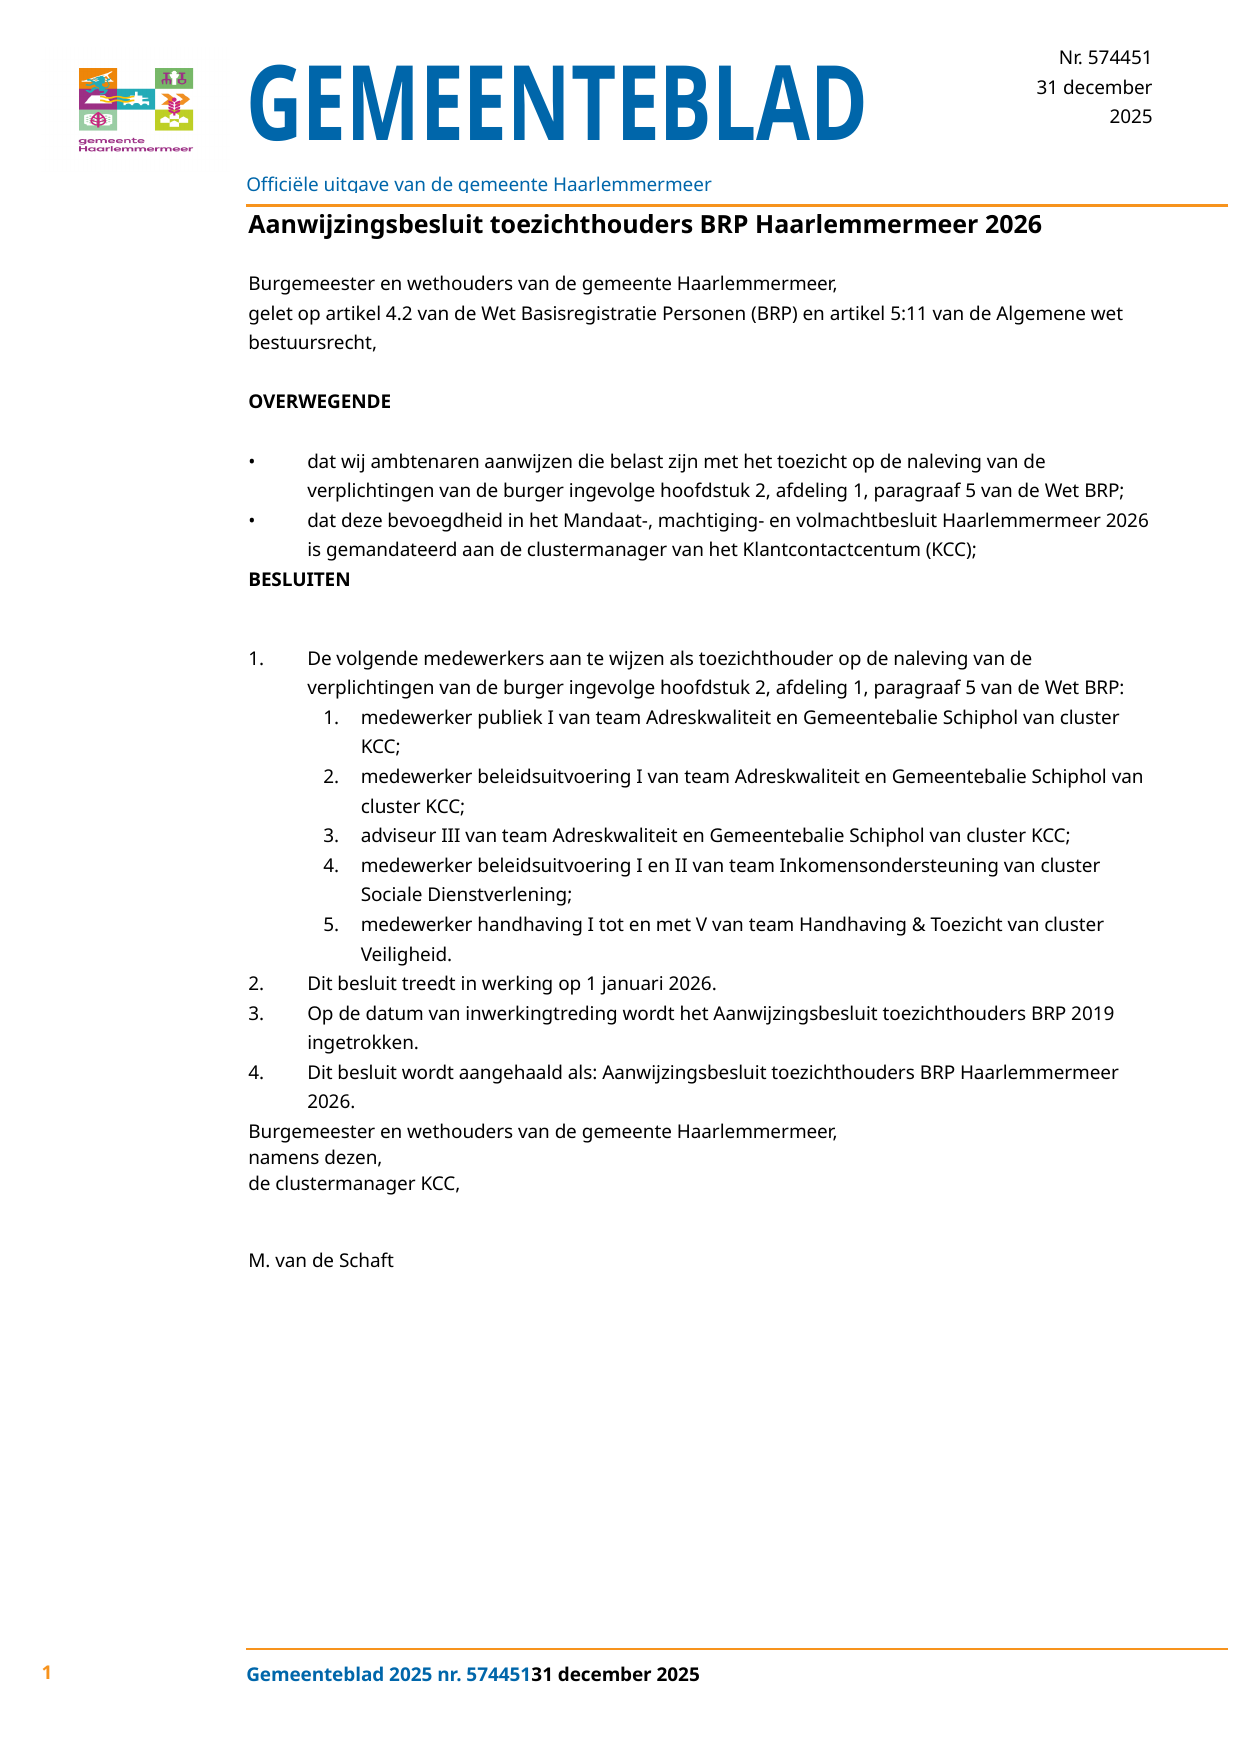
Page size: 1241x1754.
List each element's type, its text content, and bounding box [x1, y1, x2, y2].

list medewerker beleidsuitvoering I en II van team Inkomensondersteuning van cluster Sociale Dienstverlening; [323, 852, 1152, 907]
text M. van de Schaft [248, 1247, 1152, 1273]
list Dit besluit wordt aangehaald als: Aanwijzingsbesluit toezichthouders BRP Haarlemmermeer 2026. [248, 1059, 1152, 1114]
list dat wij ambtenaren aanwijzen die belast zijn met het toezicht op de naleving van de verplichtingen van de burger ingevolge hoofdstuk 2, afdeling 1, paragraaf 5 van de Wet BRP; [248, 448, 1152, 503]
text Aanwijzingsbesluit toezichthouders BRP Haarlemmermeer 2026 [248, 207, 1152, 241]
text de clustermanager KCC, [248, 1170, 1152, 1196]
text Burgemeester en wethouders van de gemeente Haarlemmermeer, [248, 1118, 1152, 1144]
list Dit besluit treedt in werking op 1 januari 2026. [248, 970, 1152, 996]
list De volgende medewerkers aan te wijzen als toezichthouder op de naleving van de verplichtingen van de burger ingevolge hoofdstuk 2, afdeling 1, paragraaf 5 van de Wet BRP: [248, 645, 1152, 700]
picture [41, 47, 231, 172]
list adviseur III van team Adreskwaliteit en Gemeentebalie Schiphol van cluster KCC; [323, 822, 1152, 848]
list medewerker handhaving I tot en met V van team Handhaving & Toezicht van cluster Veiligheid. [323, 911, 1152, 967]
text Burgemeester en wethouders van de gemeente Haarlemmermeer, [248, 270, 1152, 296]
text namens dezen, [248, 1144, 1152, 1170]
list Op de datum van inwerkingtreding wordt het Aanwijzingsbesluit toezichthouders BRP 2019 ingetrokken. [248, 1000, 1152, 1055]
list medewerker beleidsuitvoering I van team Adreskwaliteit en Gemeentebalie Schiphol van cluster KCC; [323, 763, 1152, 819]
text gelet op artikel 4.2 van de Wet Basisregistratie Personen (BRP) en artikel 5:11 van de Algemene wet bestuursrecht, [248, 300, 1152, 355]
list dat deze bevoegdheid in het Mandaat-, machtiging- en volmachtbesluit Haarlemmermeer 2026 is gemandateerd aan de clustermanager van het Klantcontactcentum (KCC); [248, 507, 1152, 562]
list medewerker publiek I van team Adreskwaliteit en Gemeentebalie Schiphol van cluster KCC; [323, 704, 1152, 759]
text BESLUITEN [248, 566, 1152, 592]
text OVERWEGENDE [248, 389, 1152, 414]
